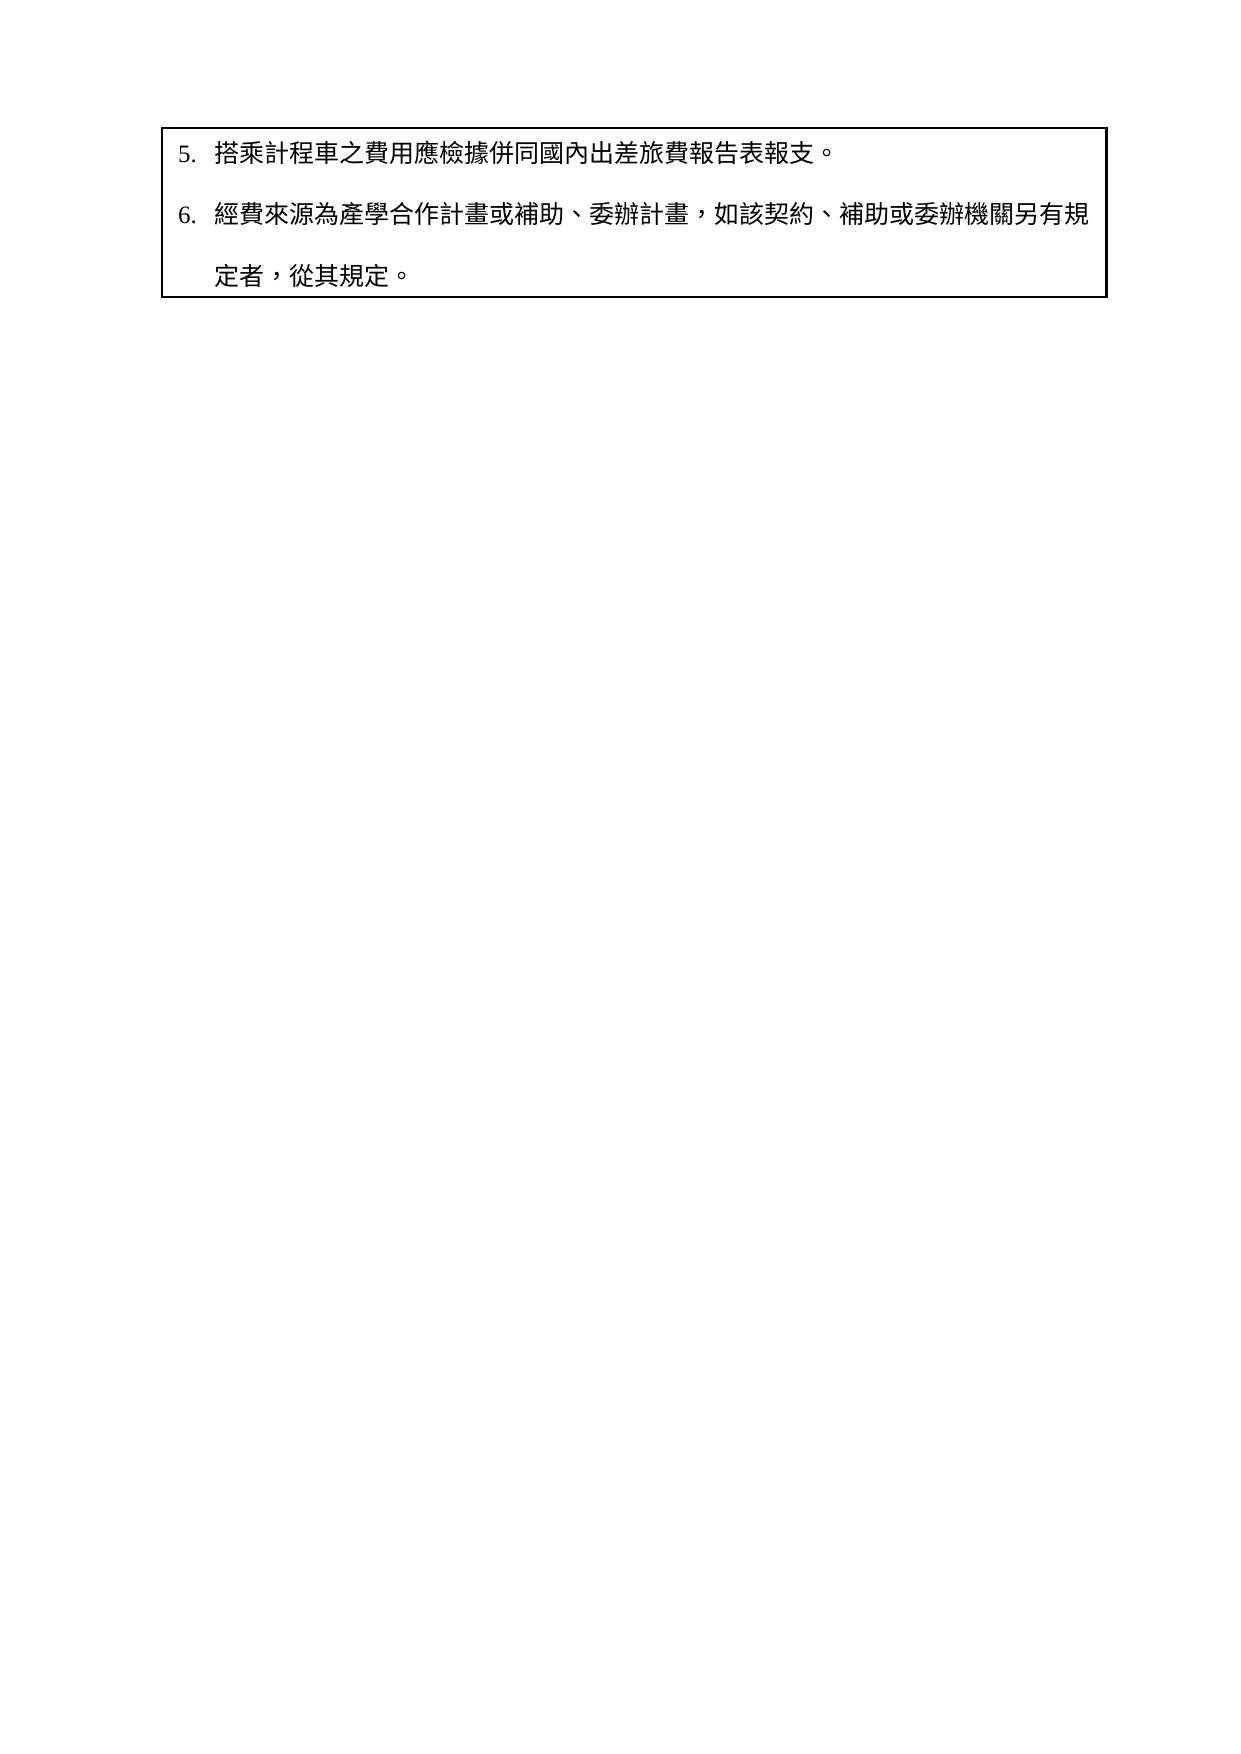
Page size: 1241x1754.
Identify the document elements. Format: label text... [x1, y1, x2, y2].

table_cell 附註: 依「國內出差旅費報支要點」第五點規定：凡公民營汽車到達地區，除因業務需要，經機關核准者外，其搭乘計程車之費用，不得報支。 以國科會及教育部補助或委辦計畫經費彈性支用額度支應者，免填報申請。 單位主管係依經費來源判定。如系(所、中心) 經費之權責主管為系(所、中心) 主任，院(校級中心)經費之權責主管為院長(中心主任)，行政單位之權責主管為ㄧ級主管。 校長欄位依本校分層負責表授權決行，預估金額15萬元(含)以下視經費授權二或三層決行，如系經費由系主任代決、院經費由院長代決、行政單位由一級主管代決。 搭乘計程車之費用應檢據併同國內出差旅費報告表報支。 經費來源為產學合作計畫或補助、委辦計畫，如該契約、補助或委辦機關另有規定者，從其規定。 [163, 129, 1105, 296]
